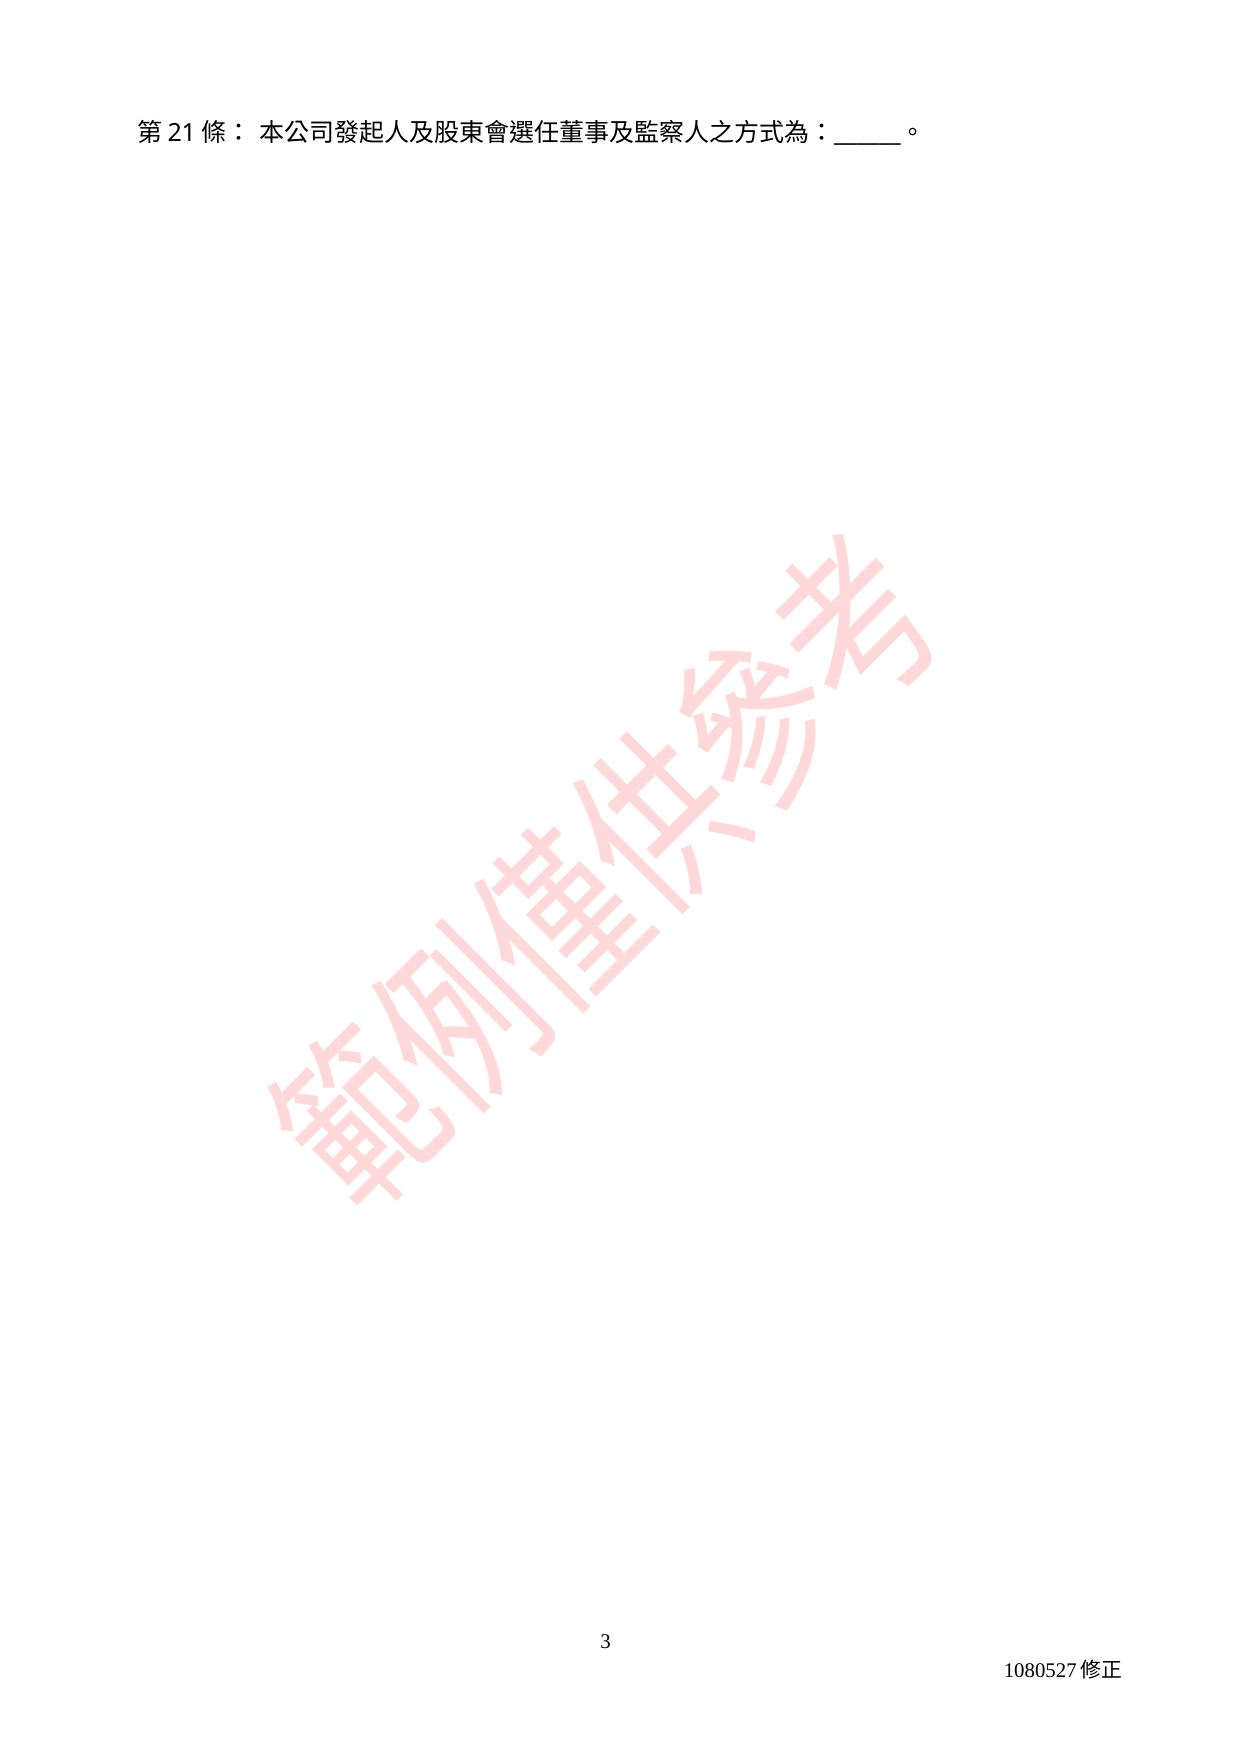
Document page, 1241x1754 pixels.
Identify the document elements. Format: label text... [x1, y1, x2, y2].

table_cell 第21條： [134, 113, 256, 149]
table_cell 本公司發起人及股東會選任董事及監察人之方式為：______。 [256, 113, 1078, 149]
table_cell [86, 113, 134, 149]
